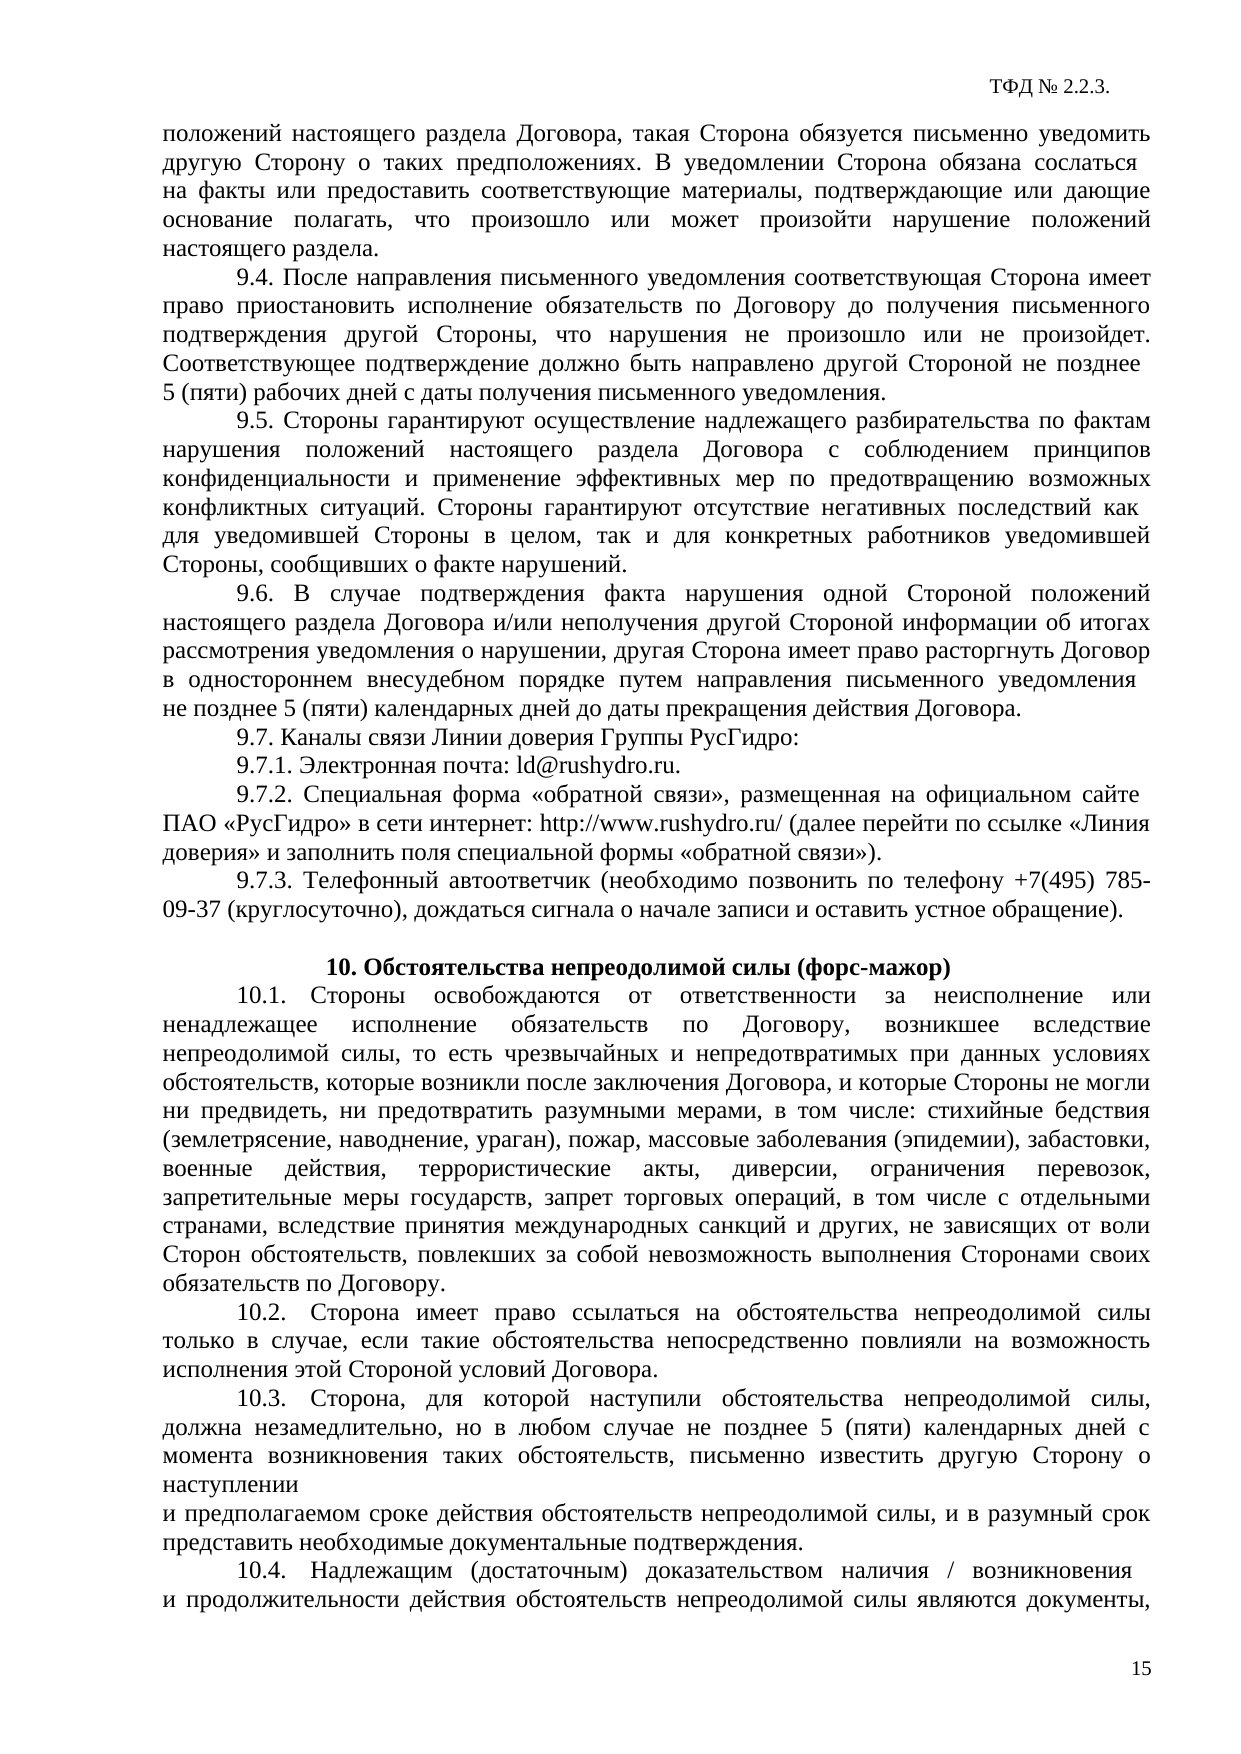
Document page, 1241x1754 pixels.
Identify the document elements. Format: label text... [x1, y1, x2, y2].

list Сторона, для которой наступили обстоятельства непреодолимой силы, должна незамедлительно, но в любом случае не позднее 5 (пяти) календарных дней с момента возникновения таких обстоятельств, письменно известить другую Сторону о наступлении и предполагаемом сроке действия обстоятельств непреодолимой силы, и в разумный срок представить необходимые документальные подтверждения. [162, 1383, 1152, 1556]
text 9.7.2. Специальная форма «обратной связи», размещенная на официальном сайте ПАО «РусГидро» в сети интернет: http://www.rushydro.ru/ (далее перейти по ссылке «Линия доверия» и заполнить поля специальной формы «обратной связи»). [162, 779, 1152, 866]
list Стороны освобождаются от ответственности за неисполнение или ненадлежащее исполнение обязательств по Договору, возникшее вследствие непреодолимой силы, то есть чрезвычайных и непредотвратимых при данных условиях обстоятельств, которые возникли после заключения Договора, и которые Стороны не могли ни предвидеть, ни предотвратить разумными мерами, в том числе: стихийные бедствия (землетрясение, наводнение, ураган), пожар, массовые заболевания (эпидемии), забастовки, военные действия, террористические акты, диверсии, ограничения перевозок, запретительные меры государств, запрет торговых операций, в том числе с отдельными странами, вследствие принятия международных санкций и других, не зависящих от воли Сторон обстоятельств, повлекших за собой невозможность выполнения Сторонами своих обязательств по Договору. [162, 981, 1152, 1297]
list Обстоятельства непреодолимой силы (форс-мажор) [125, 952, 1152, 981]
list Сторона имеет право ссылаться на обстоятельства непреодолимой силы только в случае, если такие обстоятельства непосредственно повлияли на возможность исполнения этой Стороной условий Договора. [162, 1297, 1152, 1383]
text 9.6. В случае подтверждения факта нарушения одной Стороной положений настоящего раздела Договора и/или неполучения другой Стороной информации об итогах рассмотрения уведомления о нарушении, другая Сторона имеет право расторгнуть Договор в одностороннем внесудебном порядке путем направления письменного уведомления не позднее 5 (пяти) календарных дней до даты прекращения действия Договора. [162, 578, 1152, 722]
text 9.4. После направления письменного уведомления соответствующая Сторона имеет право приостановить исполнение обязательств по Договору до получения письменного подтверждения другой Стороны, что нарушения не произошло или не произойдет. Соответствующее подтверждение должно быть направлено другой Стороной не позднее 5 (пяти) рабочих дней с даты получения письменного уведомления. [162, 262, 1152, 406]
text положений настоящего раздела Договора, такая Сторона обязуется письменно уведомить другую Сторону о таких предположениях. В уведомлении Сторона обязана сослаться на факты или предоставить соответствующие материалы, подтверждающие или дающие основание полагать, что произошло или может произойти нарушение положений настоящего раздела. [162, 118, 1152, 262]
text 9.5. Стороны гарантируют осуществление надлежащего разбирательства по фактам нарушения положений настоящего раздела Договора с соблюдением принципов конфиденциальности и применение эффективных мер по предотвращению возможных конфликтных ситуаций. Стороны гарантируют отсутствие негативных последствий как для уведомившей Стороны в целом, так и для конкретных работников уведомившей Стороны, сообщивших о факте нарушений. [162, 406, 1152, 578]
text 9.7.3. Телефонный автоответчик (необходимо позвонить по телефону +7(495) 785-09-37 (круглосуточно), дождаться сигнала о начале записи и оставить устное обращение). [162, 866, 1152, 923]
text 9.7. Каналы связи Линии доверия Группы РусГидро: [162, 722, 1152, 751]
text 9.7.1. Электронная почта: ld@rushydro.ru. [162, 751, 1152, 779]
list Надлежащим (достаточным) доказательством наличия / возникновения и продолжительности действия обстоятельств непреодолимой силы являются документы, [162, 1556, 1152, 1613]
